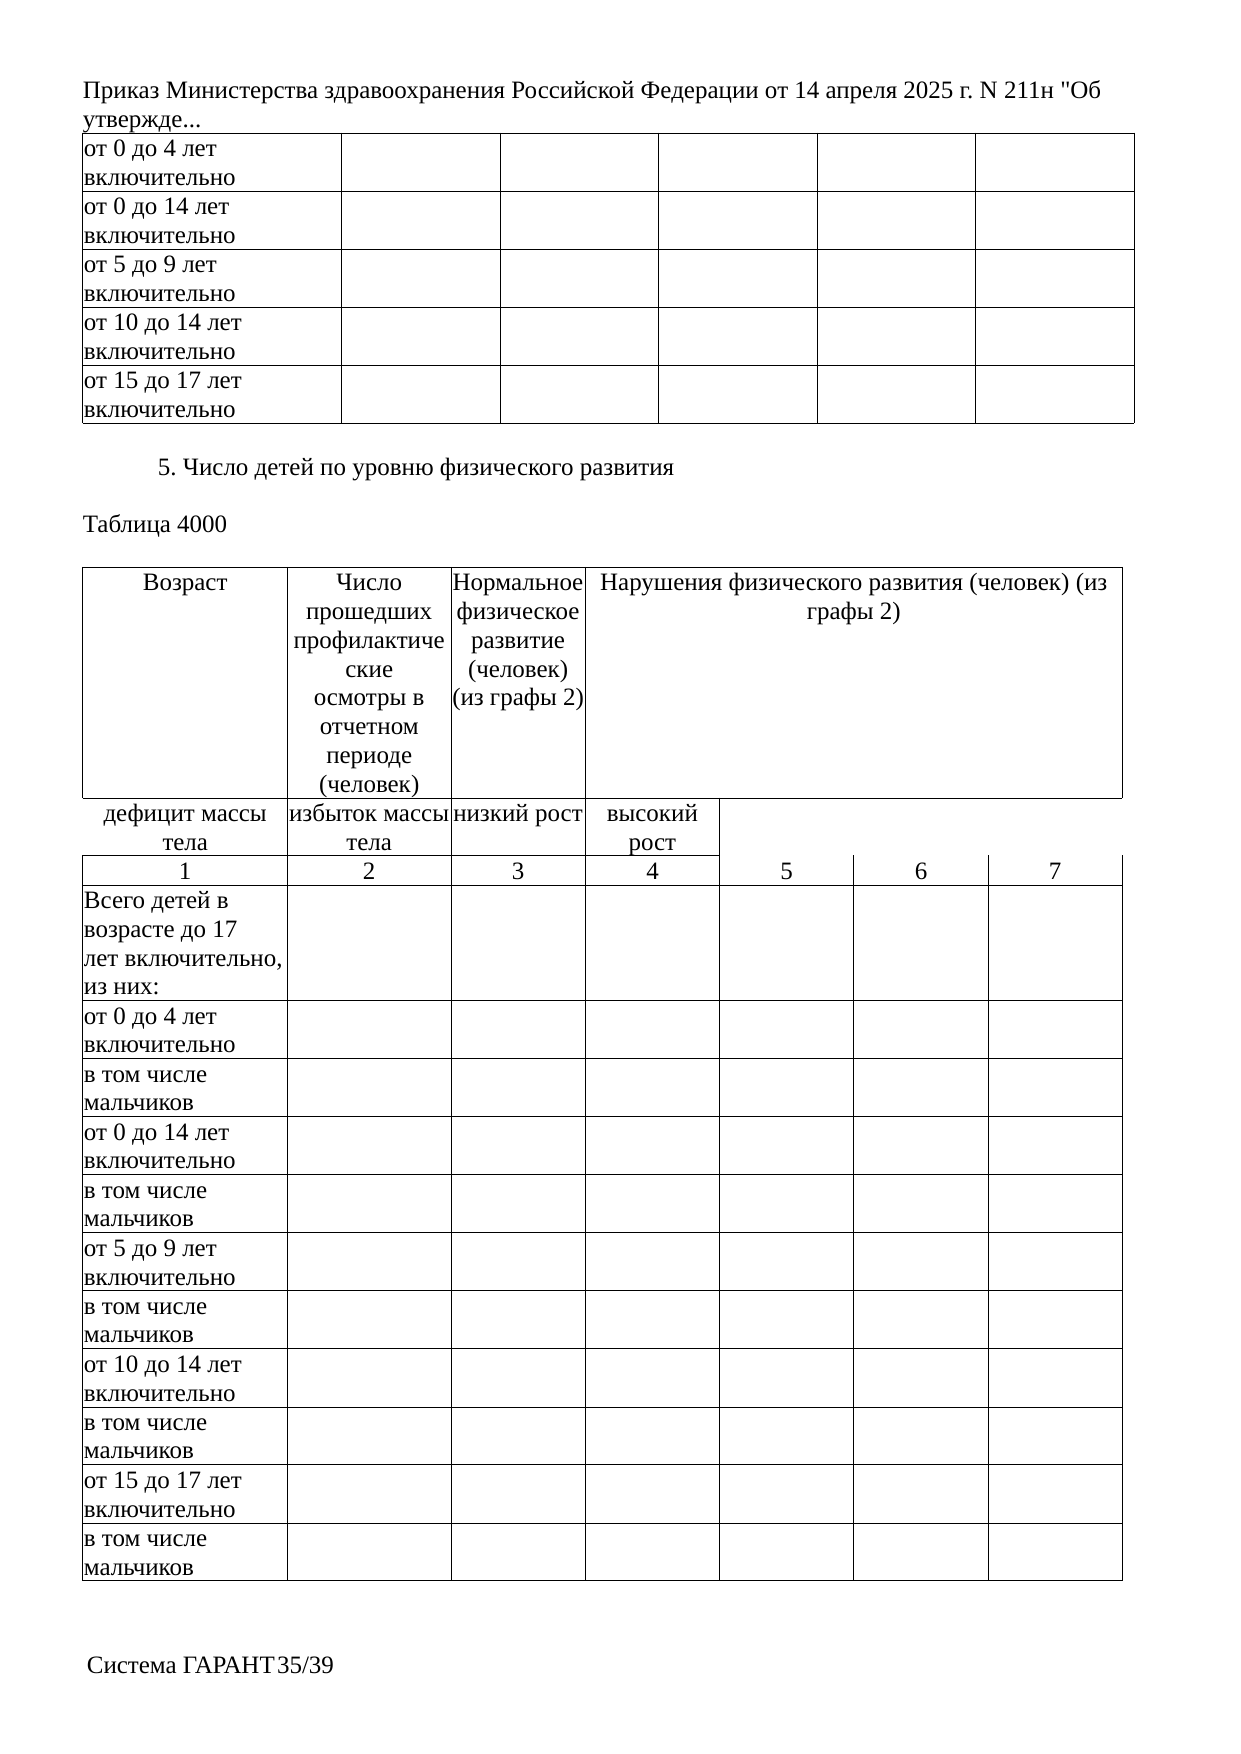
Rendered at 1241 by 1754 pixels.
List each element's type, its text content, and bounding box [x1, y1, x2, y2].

table_cell [976, 250, 1134, 307]
table_cell [854, 1349, 988, 1406]
table_cell 4 [586, 856, 719, 885]
table_header Возраст [83, 568, 287, 797]
table_cell [288, 1349, 451, 1406]
table_cell дефицит массы тела [83, 799, 287, 855]
table_cell [586, 1349, 719, 1406]
table_cell низкий рост [452, 799, 585, 855]
table_cell [586, 1059, 719, 1116]
table_cell от 5 до 9 лет включительно [83, 1233, 287, 1290]
table_cell [501, 192, 658, 248]
table_cell [288, 1465, 451, 1522]
table_cell [452, 1524, 585, 1580]
table_cell [452, 1117, 585, 1174]
table_cell [586, 1291, 719, 1348]
table_cell от 10 до 14 лет включительно [83, 1349, 287, 1406]
table_cell [989, 1291, 1122, 1348]
table_cell [288, 1233, 451, 1290]
table_cell 2 [288, 856, 451, 885]
table_cell [989, 1117, 1122, 1174]
table_cell [720, 886, 853, 1000]
table_cell в том числе мальчиков [83, 1059, 287, 1116]
table_cell высокий рост [586, 799, 719, 855]
table_cell в том числе мальчиков [83, 1175, 287, 1232]
table_cell [818, 250, 975, 307]
table_cell [989, 1059, 1122, 1116]
table_cell [989, 1001, 1122, 1058]
table_cell [288, 1117, 451, 1174]
table_cell [854, 1524, 988, 1580]
table_cell [989, 1524, 1122, 1580]
table_cell [854, 1465, 988, 1522]
table_cell [989, 1175, 1122, 1232]
table_cell от 15 до 17 лет включительно [83, 366, 341, 423]
table_cell [501, 366, 658, 423]
table_cell 7 [989, 855, 1122, 885]
table_cell [989, 1465, 1122, 1522]
table_cell [288, 1001, 451, 1058]
table_cell 1 [83, 856, 287, 885]
table_cell от 5 до 9 лет включительно [83, 250, 341, 307]
table_cell в том числе мальчиков [83, 1408, 287, 1464]
table_cell [854, 1233, 988, 1290]
table_cell [818, 134, 975, 191]
table_cell в том числе мальчиков [83, 1524, 287, 1580]
table_cell [501, 308, 658, 364]
table_cell [720, 1349, 853, 1406]
table_cell [342, 250, 500, 307]
table_cell [288, 1524, 451, 1580]
table_header Нарушения физического развития (человек) (из графы 2) [586, 568, 1122, 797]
table_cell [720, 1291, 853, 1348]
table_cell [288, 1175, 451, 1232]
table_cell [720, 1117, 853, 1174]
table_cell [501, 134, 658, 191]
table_cell [586, 1408, 719, 1464]
table_cell [659, 308, 817, 364]
table_cell [720, 1059, 853, 1116]
table_cell [342, 366, 500, 423]
text 5. Число детей по уровню физического развития [83, 452, 1157, 481]
table_cell [452, 1175, 585, 1232]
table_cell [989, 1408, 1122, 1464]
table_cell [854, 1059, 988, 1116]
table_cell от 0 до 14 лет включительно [83, 192, 341, 248]
table_cell [988, 799, 1122, 855]
table_cell [720, 1408, 853, 1464]
table_cell [989, 886, 1122, 1000]
table_cell [452, 1059, 585, 1116]
table_cell [854, 1001, 988, 1058]
table_cell [659, 366, 817, 423]
table_cell [452, 1291, 585, 1348]
table_cell [720, 1001, 853, 1058]
table_cell [818, 308, 975, 364]
table_cell 3 [452, 856, 585, 885]
table_cell [989, 1349, 1122, 1406]
table_cell [854, 799, 988, 855]
table_cell [854, 1175, 988, 1232]
table_cell [720, 1175, 853, 1232]
table_cell [720, 1465, 853, 1522]
table_cell [452, 1408, 585, 1464]
table_cell [976, 134, 1134, 191]
table_cell Всего детей в возрасте до 17 лет включительно, из них: [83, 886, 287, 1000]
table_cell [452, 1465, 585, 1522]
table_header Число прошедших профилактические осмотры в отчетном периоде (человек) [288, 568, 451, 797]
table_cell избыток массы тела [288, 799, 451, 855]
table_cell [342, 308, 500, 364]
text Таблица 4000 [83, 509, 1157, 538]
table_cell [976, 366, 1134, 423]
table_cell [452, 1349, 585, 1406]
table_cell [342, 134, 500, 191]
table_header Нормальное физическое развитие (человек) (из графы 2) [452, 568, 585, 797]
table_cell [818, 192, 975, 248]
table_cell [501, 250, 658, 307]
table_cell от 0 до 4 лет включительно [83, 1001, 287, 1058]
table_cell 5 [720, 855, 853, 885]
table_cell от 15 до 17 лет включительно [83, 1465, 287, 1522]
table_cell [659, 192, 817, 248]
table_cell [586, 1233, 719, 1290]
table_cell [452, 1233, 585, 1290]
table_cell [854, 1408, 988, 1464]
table_cell [586, 1117, 719, 1174]
table_cell [854, 1117, 988, 1174]
table_cell [720, 1524, 853, 1580]
table_cell [854, 1291, 988, 1348]
table_cell [659, 134, 817, 191]
table_cell [452, 886, 585, 1000]
table_cell от 0 до 14 лет включительно [83, 1117, 287, 1174]
table_cell [586, 1175, 719, 1232]
table_cell [288, 1291, 451, 1348]
table_cell [452, 1001, 585, 1058]
table_cell [586, 1001, 719, 1058]
table_cell от 10 до 14 лет включительно [83, 308, 341, 364]
table_cell [720, 799, 853, 855]
table_cell [586, 1524, 719, 1580]
table_cell [659, 250, 817, 307]
table_cell [586, 1465, 719, 1522]
table_cell [288, 1408, 451, 1464]
table_cell [854, 886, 988, 1000]
table_cell [586, 886, 719, 1000]
table_cell в том числе мальчиков [83, 1291, 287, 1348]
table_cell [989, 1233, 1122, 1290]
table_cell [288, 886, 451, 1000]
table_cell [976, 192, 1134, 248]
table_cell [976, 308, 1134, 364]
table_cell [342, 192, 500, 248]
table_cell [720, 1233, 853, 1290]
table_cell [818, 366, 975, 423]
table_cell 6 [854, 855, 988, 885]
table_cell от 0 до 4 лет включительно [83, 134, 341, 191]
table_cell [288, 1059, 451, 1116]
